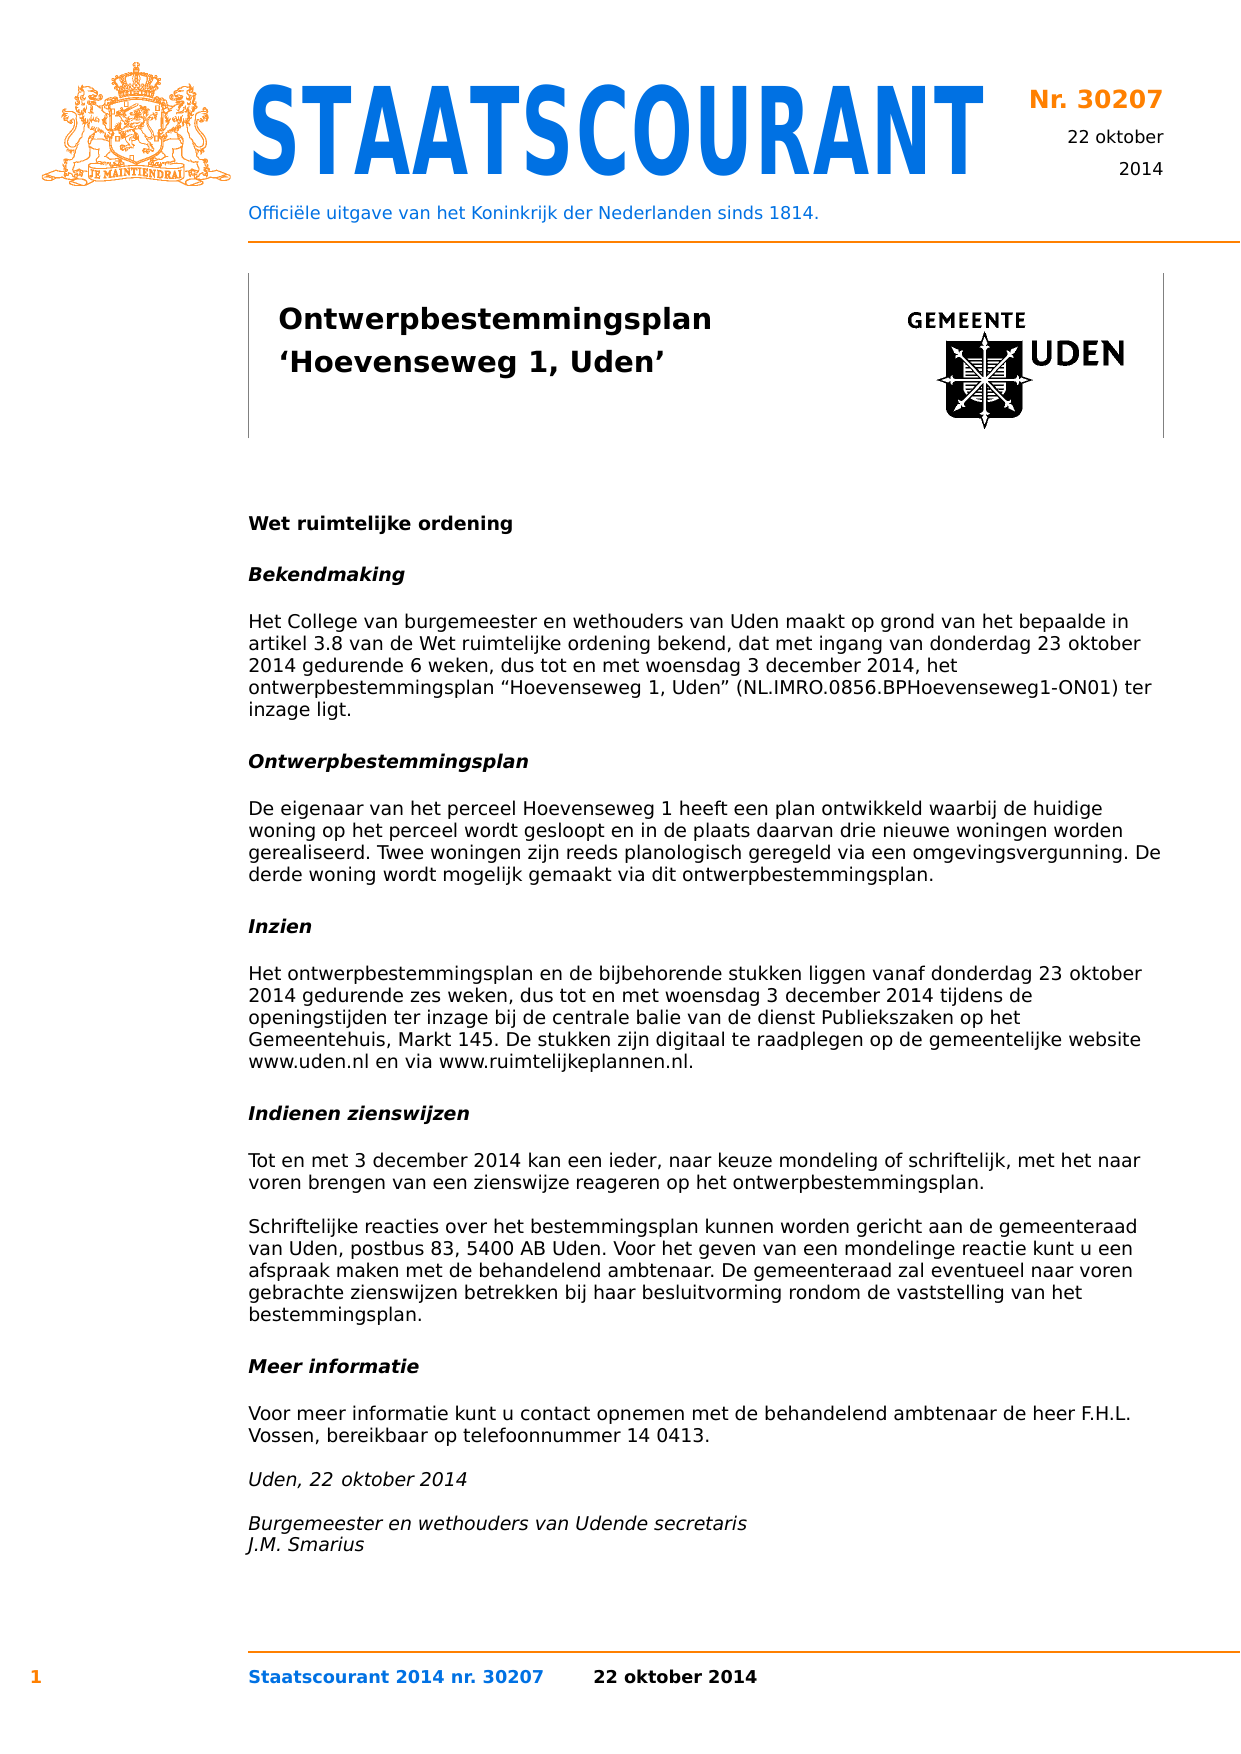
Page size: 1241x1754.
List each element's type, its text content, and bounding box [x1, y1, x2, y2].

subtitle Wet ruimtelijke ordening [248, 512, 1163, 534]
text De eigenaar van het perceel Hoevenseweg 1 heeft een plan ontwikkeld waarbij de huidige woning op het perceel wordt gesloopt en in de plaats daarvan drie nieuwe woningen worden gerealiseerd. Twee woningen zijn reeds planologisch geregeld via een omgevingsvergunning. De derde woning wordt mogelijk gemaakt via dit ontwerpbestemmingsplan. [248, 798, 1163, 886]
text Schriftelijke reacties over het bestemmingsplan kunnen worden gericht aan de gemeenteraad van Uden, postbus 83, 5400 AB Uden. Voor het geven van een mondelinge reactie kunt u een afspraak maken met de behandelend ambtenaar. De gemeenteraad zal eventueel naar voren gebrachte zienswijzen betrekken bij haar besluitvorming rondom de vaststelling van het bestemmingsplan. [248, 1216, 1163, 1326]
subtitle Meer informatie [248, 1356, 1163, 1378]
table_cell 22 oktober [998, 121, 1240, 153]
text Het College van burgemeester en wethouders van Uden maakt op grond van het bepaalde in artikel 3.8 van de Wet ruimtelijke ordening bekend, dat met ingang van donderdag 23 oktober 2014 gedurende 6 weken, dus tot en met woensdag 3 december 2014, het ontwerpbestemmingsplan “Hoevenseweg 1, Uden” (NL.IMRO.0856.BPHoevenseweg1-ON01) ter inzage ligt. [248, 611, 1163, 721]
text Het ontwerpbestemmingsplan en de bijbehorende stukken liggen vanaf donderdag 23 oktober 2014 gedurende zes weken, dus tot en met woensdag 3 december 2014 tijdens de openingstijden ter inzage bij de centrale balie van de dienst Publiekszaken op het Gemeentehuis, Markt 145. De stukken zijn digitaal te raadplegen op de gemeentelijke website www.uden.nl en via www.ruimtelijkeplannen.nl. [248, 963, 1163, 1073]
subtitle Bekendmaking [248, 564, 1163, 586]
table_cell Officiële uitgave van het Koninkrijk der Nederlanden sinds 1814. [248, 203, 1240, 241]
table_header STAATSCOURANT [248, 62, 998, 203]
text Voor meer informatie kunt u contact opnemen met de behandelend ambtenaar de heer F.H.L. Vossen, bereikbaar op telefoonnummer 14 0413. [248, 1403, 1163, 1447]
picture [41, 62, 231, 186]
picture [897, 302, 1134, 439]
subtitle Ontwerpbestemmingsplan [248, 751, 1163, 773]
table_header Nr. 30207 [998, 62, 1240, 121]
table_cell 2014 [998, 153, 1240, 203]
text Uden, 22 oktober 2014 [248, 1468, 1163, 1491]
text Burgemeester en wethouders van Udende secretaris J.M. Smarius [248, 1512, 1163, 1556]
subtitle Inzien [248, 916, 1163, 938]
subtitle Ontwerpbestemmingsplan ‘Hoevenseweg 1, Uden’ [249, 273, 1163, 438]
text Tot en met 3 december 2014 kan een ieder, naar keuze mondeling of schriftelijk, met het naar voren brengen van een zienswijze reageren op het ontwerpbestemmingsplan. [248, 1150, 1163, 1194]
table_header [25, 62, 248, 241]
subtitle Indienen zienswijzen [248, 1103, 1163, 1125]
